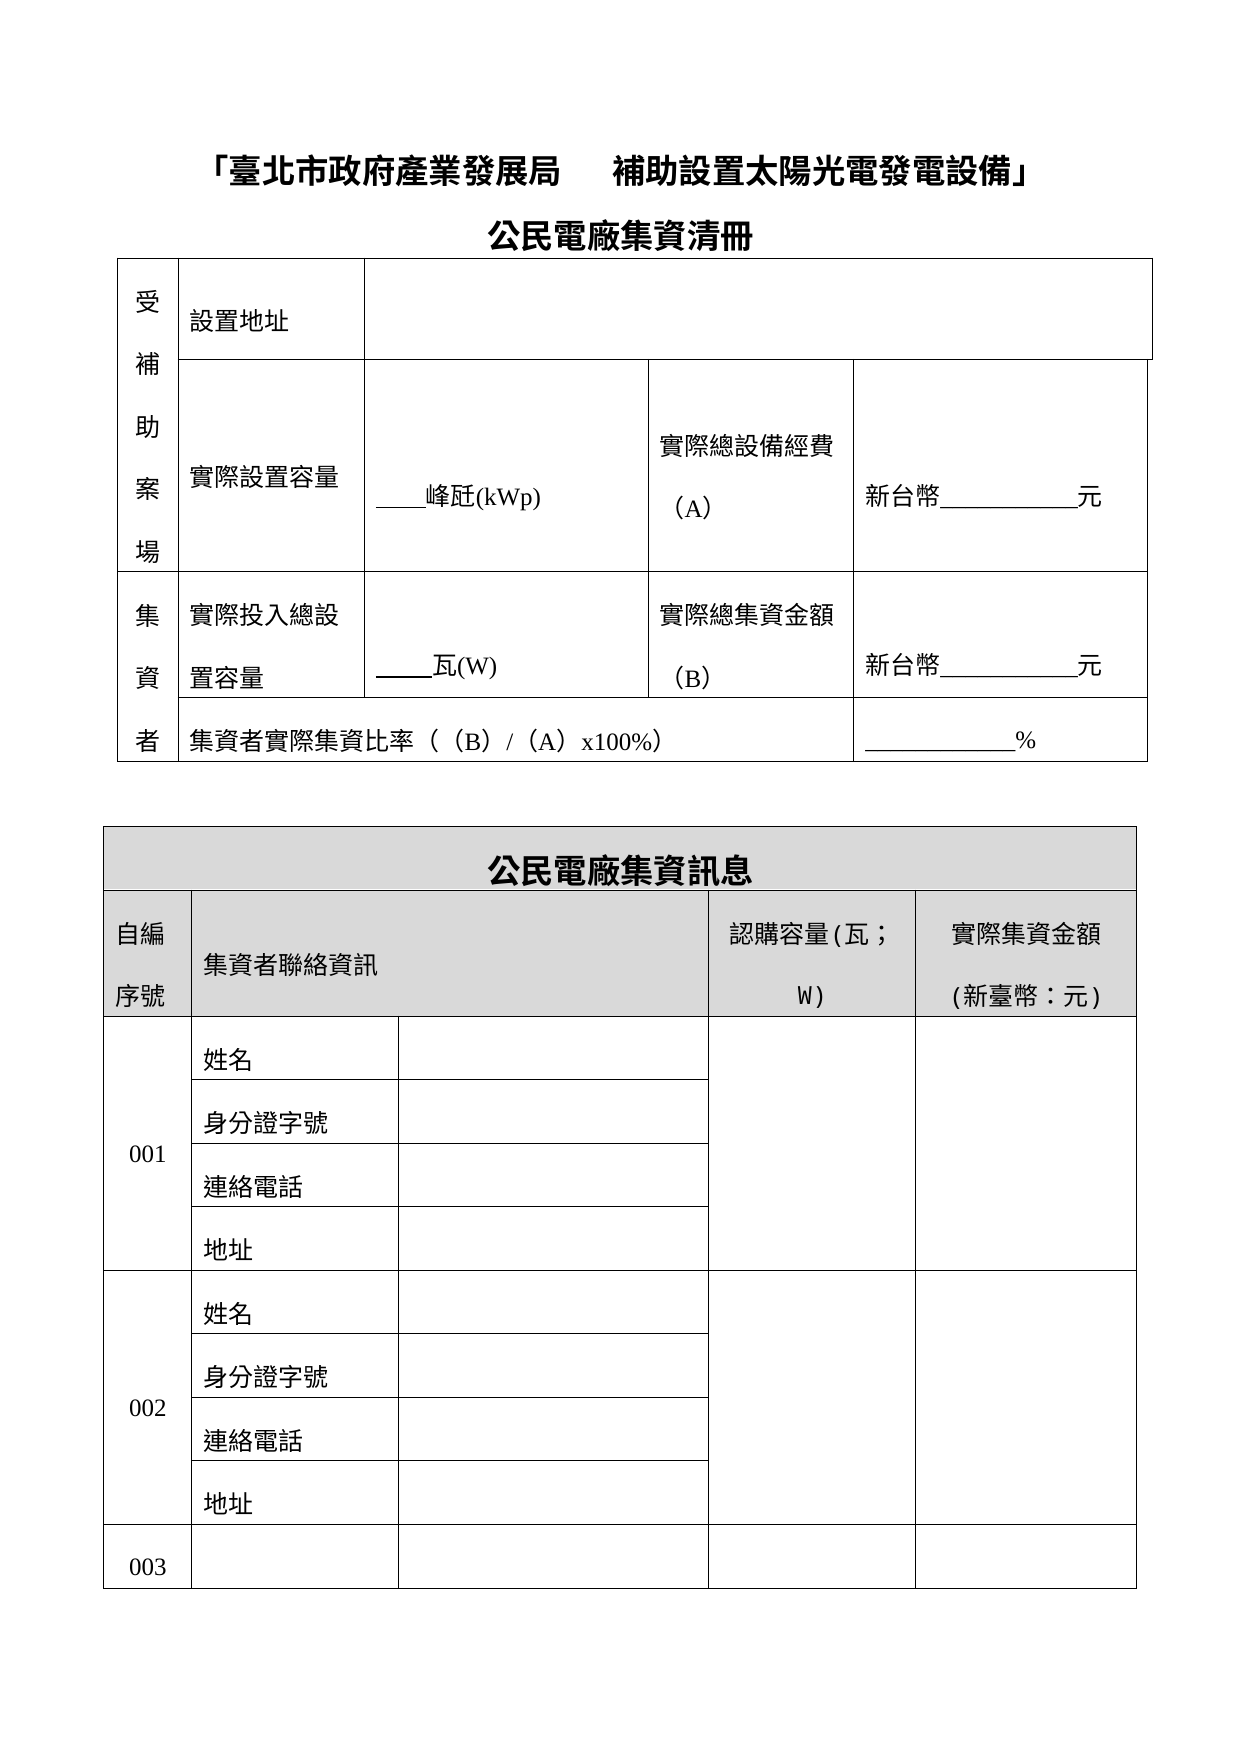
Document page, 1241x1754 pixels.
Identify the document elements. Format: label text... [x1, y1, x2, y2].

table_header 設置地址 [179, 259, 364, 359]
table_cell 連絡電話 [192, 1144, 398, 1206]
table_cell [916, 1017, 1136, 1270]
table_cell 集資者 [118, 572, 178, 761]
text 公民電廠集資清冊 [118, 192, 1122, 255]
table_cell [192, 1525, 398, 1587]
text 「臺北市政府產業發展局 補助設置太陽光電發電設備」 [118, 127, 1122, 189]
table_cell 自編序號 [104, 891, 191, 1016]
table_cell 集資者實際集資比率（（B）/（A）x100%） [179, 698, 853, 761]
table_cell [709, 1525, 915, 1587]
table_cell 集資者聯絡資訊 [192, 891, 708, 1016]
table_header 受補助案場 [118, 259, 178, 571]
table_cell 實際總集資金額（B） [649, 572, 853, 697]
table_cell [399, 1080, 708, 1143]
table_cell 身分證字號 [192, 1080, 398, 1143]
table_cell [399, 1398, 708, 1460]
table_cell [399, 1207, 708, 1270]
table_header 公民電廠集資訊息 [104, 827, 1136, 889]
table_cell 實際集資金額 (新臺幣：元) [916, 891, 1136, 1016]
table_cell [399, 1144, 708, 1206]
table_cell [1148, 571, 1152, 697]
table_cell 地址 [192, 1461, 398, 1524]
table_cell 峰瓩(kWp) [365, 360, 648, 571]
table_cell 實際投入總設置容量 [179, 572, 364, 697]
table_cell 002 [104, 1271, 191, 1524]
table_cell [709, 1017, 915, 1270]
table_cell [399, 1271, 708, 1333]
table_cell [399, 1461, 708, 1524]
table_cell 連絡電話 [192, 1398, 398, 1460]
table_cell 認購容量(瓦；W) [709, 891, 915, 1016]
table_cell [399, 1525, 708, 1587]
table_cell [916, 1271, 1136, 1524]
table_cell [709, 1271, 915, 1524]
table_cell 姓名 [192, 1017, 398, 1079]
table_cell [399, 1017, 708, 1079]
table_cell 001 [104, 1017, 191, 1270]
table_cell 003 [104, 1525, 191, 1587]
table_cell 新台幣___________元 [854, 360, 1147, 571]
table_cell [1148, 697, 1152, 761]
table_cell 地址 [192, 1207, 398, 1270]
table_cell ____________% [854, 698, 1147, 761]
table_cell 瓦(W) [365, 572, 648, 697]
table_cell [916, 1525, 1136, 1587]
table_cell 實際總設備經費（A） [649, 360, 853, 571]
table_cell [1148, 360, 1152, 571]
table_header [365, 259, 1152, 359]
table_cell 新台幣___________元 [854, 572, 1147, 697]
table_cell 實際設置容量 [179, 360, 364, 571]
table_cell 身分證字號 [192, 1334, 398, 1397]
table_cell [399, 1334, 708, 1397]
table_cell 姓名 [192, 1271, 398, 1333]
